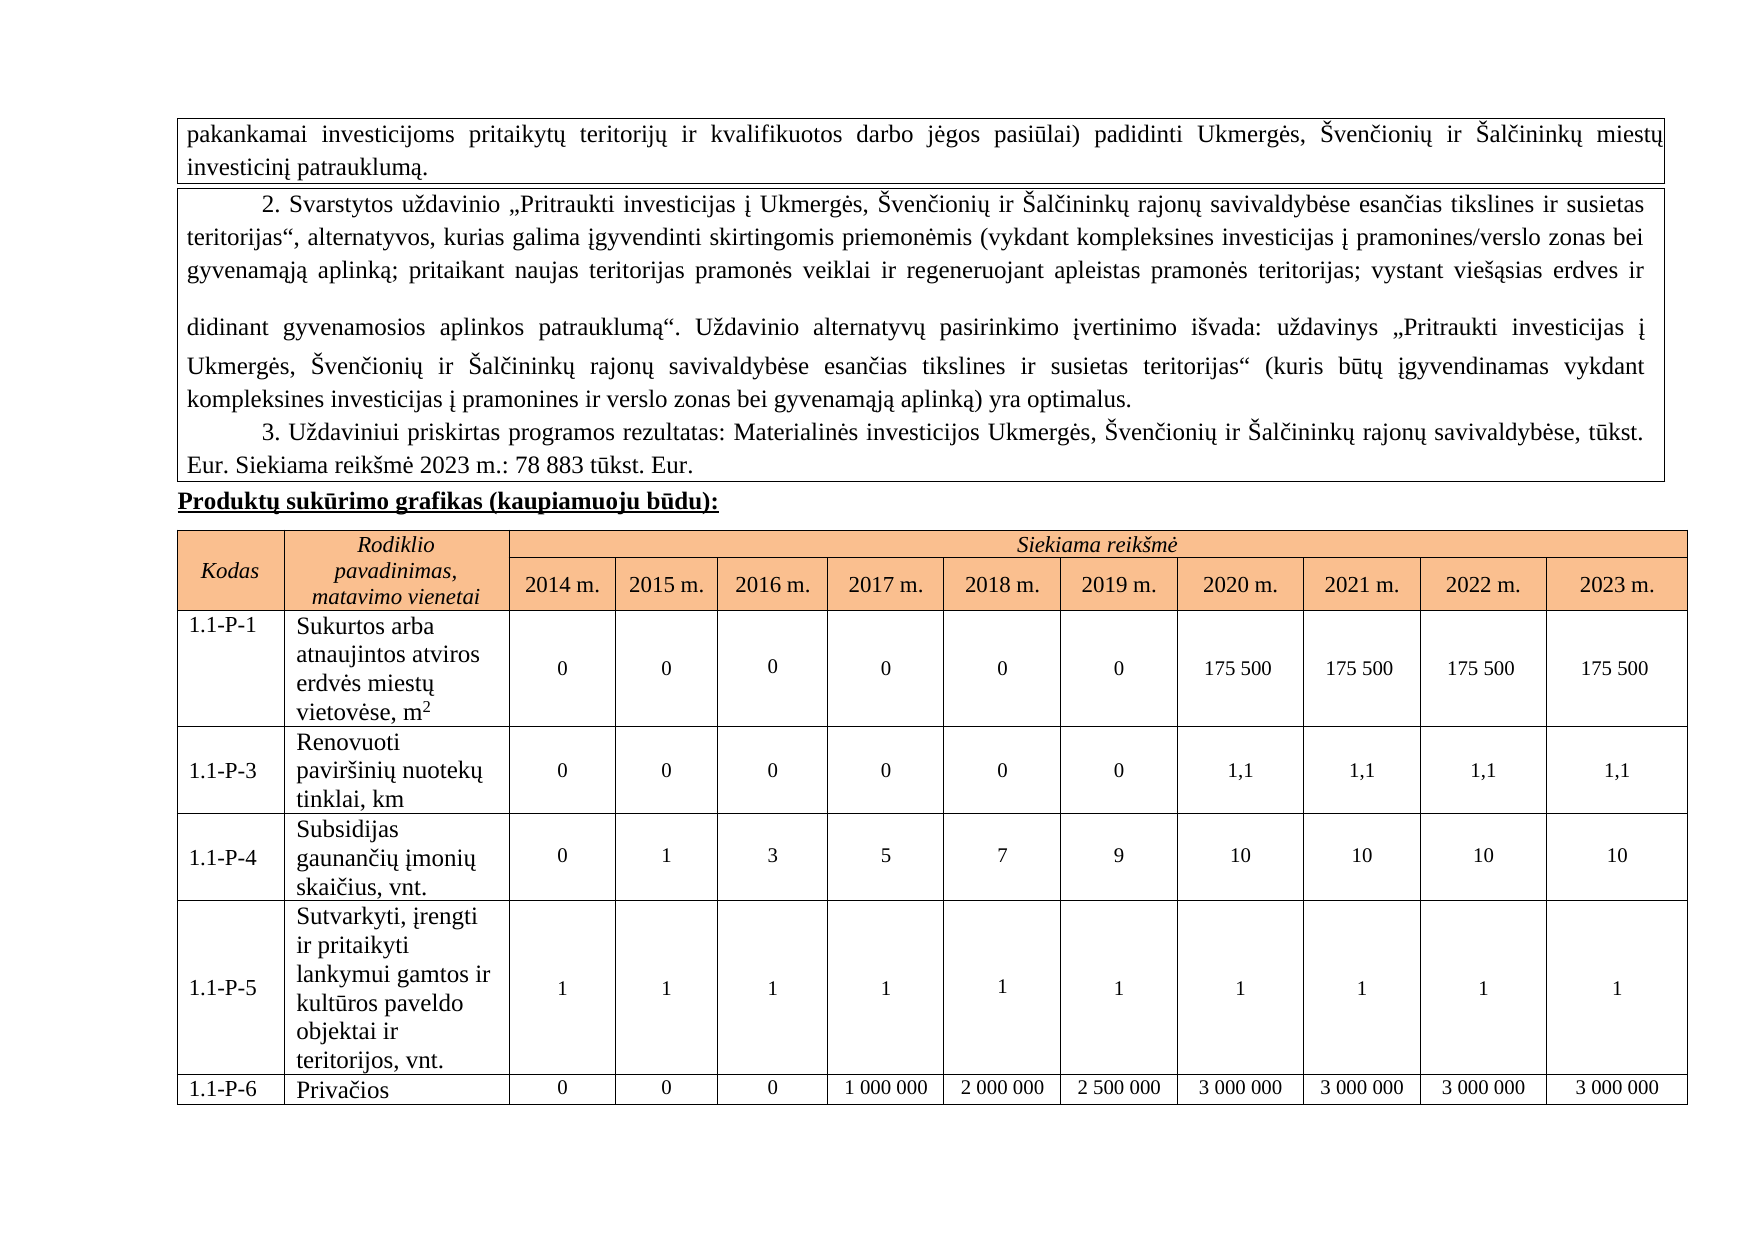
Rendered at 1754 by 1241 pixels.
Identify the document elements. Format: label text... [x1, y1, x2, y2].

table_cell 0 [828, 611, 943, 726]
table_cell 0 [718, 1075, 827, 1104]
table_cell 1 [510, 901, 615, 1074]
table_cell Sukurtos arba atnaujintos atviros erdvės miestų vietovėse, m2 [285, 611, 509, 726]
table_cell 9 [1061, 814, 1177, 900]
table_cell 0 [828, 727, 943, 813]
table_cell 10 [1178, 814, 1303, 900]
table_cell 0 [1061, 727, 1177, 813]
table_cell 3 [718, 814, 827, 900]
table_cell 0 [510, 611, 615, 726]
table_cell 0 [510, 1075, 615, 1104]
table_cell 1 [1178, 901, 1303, 1074]
table_cell 2016 m. [718, 558, 827, 610]
table_cell 2015 m. [616, 558, 717, 610]
table_cell 2 500 000 [1061, 1075, 1177, 1104]
table_cell 0 [1061, 611, 1177, 726]
table_cell 2022 m. [1421, 558, 1546, 610]
table_cell 1,1 [1547, 727, 1687, 813]
table_header Siekiama reikšmė [510, 531, 1687, 557]
table_cell 1.1-P-5 [178, 901, 284, 1074]
table_header Kodas [178, 531, 284, 610]
table_cell 0 [718, 727, 827, 813]
table_cell 175 500 [1178, 611, 1303, 726]
table_cell 1 [1304, 901, 1420, 1074]
table_cell 10 [1304, 814, 1420, 900]
table_cell 2020 m. [1178, 558, 1303, 610]
table_cell 1 [718, 901, 827, 1074]
table_cell Subsidijas gaunančių įmonių skaičius, vnt. [285, 814, 509, 900]
text Produktų sukūrimo grafikas (kaupiamuoju būdu): [177, 486, 1665, 515]
table_cell 10 [1421, 814, 1546, 900]
table_cell 2 000 000 [944, 1075, 1060, 1104]
table_cell Privačios investicijos, atitinkančios viešąją paramą įmonėms (subsidijos), Eur. [285, 1075, 509, 1104]
table_cell 1.1-P-3 [178, 727, 284, 813]
table_cell 1 [1421, 901, 1546, 1074]
table_cell 2014 m. [510, 558, 615, 610]
table_cell Renovuoti paviršinių nuotekų tinklai, km [285, 727, 509, 813]
table_cell 1.1-P-6 [178, 1075, 284, 1104]
table_cell 175 500 [1547, 611, 1687, 726]
table_cell 3 000 000 [1547, 1075, 1687, 1104]
table_cell 1 000 000 [828, 1075, 943, 1104]
table_cell 10 [1547, 814, 1687, 900]
table_cell 2017 m. [828, 558, 943, 610]
text pakankamai investicijoms pritaikytų teritorijų ir kvalifikuotos darbo jėgos pasiūlai) padidinti Ukmergės, Švenčionių ir Šalčininkų miestų investicinį patrauklumą. [178, 119, 1664, 183]
table_cell 2019 m. [1061, 558, 1177, 610]
table_cell 2021 m. [1304, 558, 1420, 610]
table_cell 7 [944, 814, 1060, 900]
table_cell 3 000 000 [1178, 1075, 1303, 1104]
text 2. Svarstytos uždavinio „Pritraukti investicijas į Ukmergės, Švenčionių ir Šalčininkų rajonų savivaldybėse esančias tikslines ir susietas teritorijas“, alternatyvos, kurias galima įgyvendinti skirtingomis priemonėmis (vykdant kompleksines investicijas į pramonines/verslo zonas bei gyvenamąją aplinką; pritaikant naujas teritorijas pramonės veiklai ir regeneruojant apleistas pramonės teritorijas; vystant viešąsias erdves ir didinant gyvenamosios aplinkos patrauklumą“. Uždavinio alternatyvų pasirinkimo įvertinimo išvada: uždavinys „Pritraukti investicijas į Ukmergės, Švenčionių ir Šalčininkų rajonų savivaldybėse esančias tikslines ir susietas teritorijas“ (kuris būtų įgyvendinamas vykdant kompleksines investicijas į pramonines ir verslo zonas bei gyvenamąją aplinką) yra optimalus. [178, 189, 1664, 413]
table_cell 0 [616, 727, 717, 813]
table_cell Sutvarkyti, įrengti ir pritaikyti lankymui gamtos ir kultūros paveldo objektai ir teritorijos, vnt. [285, 901, 509, 1074]
table_cell 0 [616, 611, 717, 726]
table_cell 1 [944, 901, 1060, 1074]
table_cell 2018 m. [944, 558, 1060, 610]
table_cell 0 [944, 727, 1060, 813]
table_cell 1.1-P-1 [178, 611, 284, 726]
table_cell 175 500 [1421, 611, 1546, 726]
table_cell 1 [1061, 901, 1177, 1074]
table_cell 0 [510, 727, 615, 813]
table_cell 3 000 000 [1304, 1075, 1420, 1104]
table_cell 0 [510, 814, 615, 900]
table_header Rodiklio pavadinimas, matavimo vienetai [285, 531, 509, 610]
table_cell 2023 m. [1547, 558, 1687, 610]
table_cell 1 [828, 901, 943, 1074]
table_cell 1,1 [1421, 727, 1546, 813]
table_cell 0 [616, 1075, 717, 1104]
table_cell 1,1 [1178, 727, 1303, 813]
table_cell 175 500 [1304, 611, 1420, 726]
text 3. Uždaviniui priskirtas programos rezultatas: Materialinės investicijos Ukmergės, Švenčionių ir Šalčininkų rajonų savivaldybėse, tūkst. Eur. Siekiama reikšmė 2023 m.: 78 883 tūkst. Eur. [178, 416, 1664, 481]
table_cell 3 000 000 [1421, 1075, 1546, 1104]
table_cell 0 [718, 611, 827, 726]
table_cell 0 [944, 611, 1060, 726]
table_cell 1 [616, 814, 717, 900]
table_cell 1 [616, 901, 717, 1074]
table_cell 1.1-P-4 [178, 814, 284, 900]
table_cell 5 [828, 814, 943, 900]
table_cell 1 [1547, 901, 1687, 1074]
table_cell 1,1 [1304, 727, 1420, 813]
